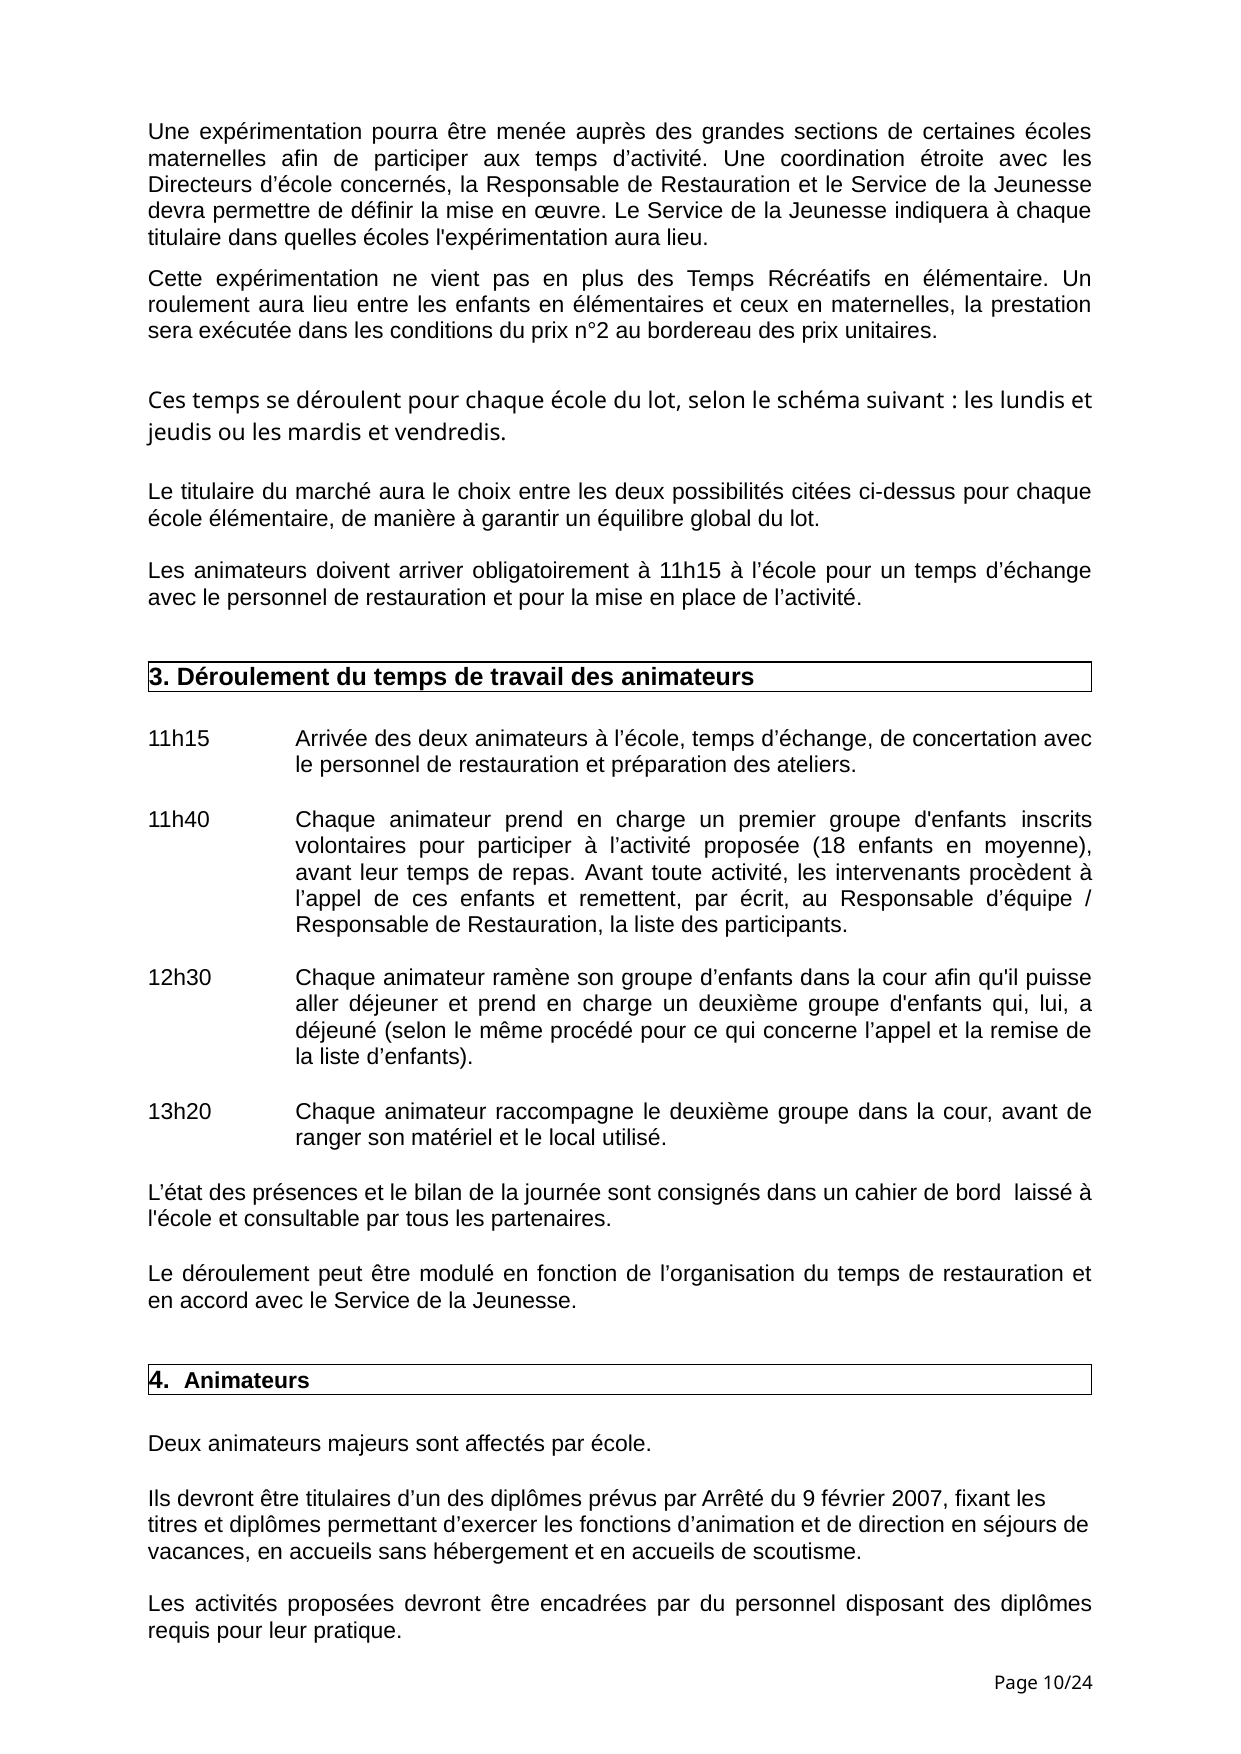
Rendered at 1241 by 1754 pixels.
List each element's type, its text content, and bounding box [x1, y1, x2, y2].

text 12h30 Chaque animateur ramène son groupe d’enfants dans la cour afin qu'il puisse aller déjeuner et prend en charge un deuxième groupe d'enfants qui, lui, a déjeuné (selon le même procédé pour ce qui concerne l’appel et la remise de la liste d’enfants). [148, 964, 1092, 1069]
text Une expérimentation pourra être menée auprès des grandes sections de certaines écoles maternelles afin de participer aux temps d’activité. Une coordination étroite avec les Directeurs d’école concernés, la Responsable de Restauration et le Service de la Jeunesse devra permettre de définir la mise en œuvre. Le Service de la Jeunesse indiquera à chaque titulaire dans quelles écoles l'expérimentation aura lieu. [148, 118, 1092, 250]
text Ces temps se déroulent pour chaque école du lot, selon le schéma suivant : les lundis et jeudis ou les mardis et vendredis. [148, 384, 1092, 447]
text L’état des présences et le bilan de la journée sont consignés dans un cahier de bord laissé à l'école et consultable par tous les partenaires. [148, 1179, 1092, 1232]
text 13h20 Chaque animateur raccompagne le deuxième groupe dans la cour, avant de ranger son matériel et le local utilisé. [148, 1098, 1092, 1151]
subtitle 3. Déroulement du temps de travail des animateurs [149, 663, 1091, 691]
subtitle 4. Animateurs [149, 1365, 1091, 1394]
text Les animateurs doivent arriver obligatoirement à 11h15 à l’école pour un temps d’échange avec le personnel de restauration et pour la mise en place de l’activité. [148, 557, 1092, 610]
text Deux animateurs majeurs sont affectés par école. [148, 1430, 1092, 1456]
text Ils devront être titulaires d’un des diplômes prévus par Arrêté du 9 février 2007, fixant les titres et diplômes permettant d’exercer les fonctions d’animation et de direction en séjours de vacances, en accueils sans hébergement et en accueils de scoutisme. [148, 1485, 1092, 1564]
text Le titulaire du marché aura le choix entre les deux possibilités citées ci-dessus pour chaque école élémentaire, de manière à garantir un équilibre global du lot. [148, 478, 1092, 531]
text Le déroulement peut être modulé en fonction de l’organisation du temps de restauration et en accord avec le Service de la Jeunesse. [148, 1260, 1092, 1313]
text 11h40 Chaque animateur prend en charge un premier groupe d'enfants inscrits volontaires pour participer à l’activité proposée (18 enfants en moyenne), avant leur temps de repas. Avant toute activité, les intervenants procèdent à l’appel de ces enfants et remettent, par écrit, au Responsable d’équipe / Responsable de Restauration, la liste des participants. [148, 806, 1092, 938]
text 11h15 Arrivée des deux animateurs à l’école, temps d’échange, de concertation avec le personnel de restauration et préparation des ateliers. [148, 725, 1092, 777]
text Les activités proposées devront être encadrées par du personnel disposant des diplômes requis pour leur pratique. [148, 1590, 1092, 1643]
text Cette expérimentation ne vient pas en plus des Temps Récréatifs en élémentaire. Un roulement aura lieu entre les enfants en élémentaires et ceux en maternelles, la prestation sera exécutée dans les conditions du prix n°2 au bordereau des prix unitaires. [148, 264, 1092, 343]
